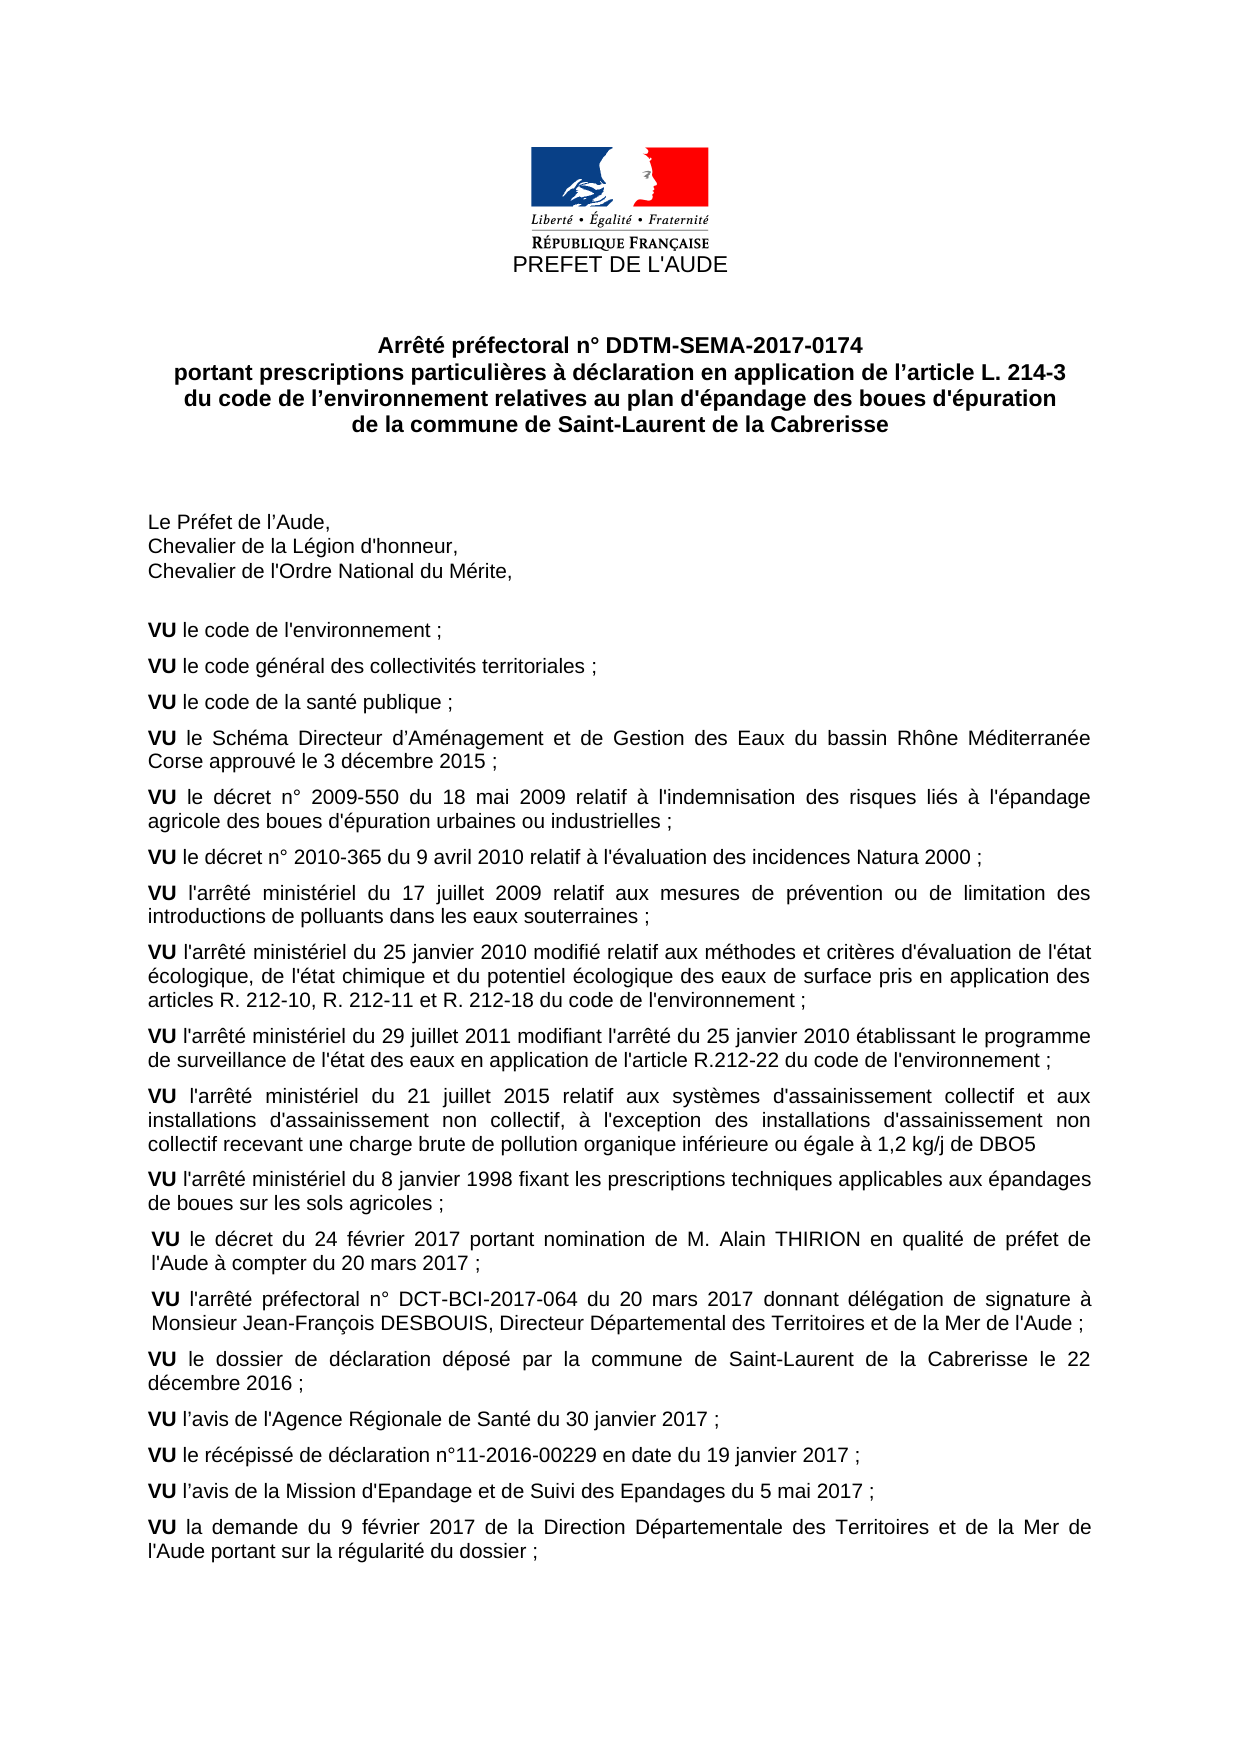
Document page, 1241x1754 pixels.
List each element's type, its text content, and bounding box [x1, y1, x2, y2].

text VU l'arrêté ministériel du 25 janvier 2010 modifié relatif aux méthodes et critères d'évaluation de l'état écologique, de l'état chimique et du potentiel écologique des eaux de surface pris en application des articles R. 212-10, R. 212-11 et R. 212-18 du code de l'environnement ; [148, 940, 1092, 1012]
text VU le décret n° 2010-365 du 9 avril 2010 relatif à l'évaluation des incidences Natura 2000 ; [148, 845, 1092, 869]
text VU le récépissé de déclaration n°11-2016-00229 en date du 19 janvier 2017 ; [148, 1443, 1092, 1467]
text Chevalier de l'Ordre National du Mérite, [148, 558, 1092, 582]
text Chevalier de la Légion d'honneur, [148, 533, 1092, 558]
text VU le dossier de déclaration déposé par la commune de Saint-Laurent de la Cabrerisse le 22 décembre 2016 ; [148, 1347, 1092, 1395]
text VU l'arrêté ministériel du 8 janvier 1998 fixant les prescriptions techniques applicables aux épandages de boues sur les sols agricoles ; [148, 1167, 1092, 1215]
text VU l'arrêté ministériel du 21 juillet 2015 relatif aux systèmes d'assainissement collectif et aux installations d'assainissement non collectif, à l'exception des installations d'assainissement non collectif recevant une charge brute de pollution organique inférieure ou égale à 1,2 kg/j de DBO5 [148, 1083, 1092, 1155]
text VU le code général des collectivités territoriales ; [148, 654, 1092, 678]
text portant prescriptions particulières à déclaration en application de l’article L. 214-3 [148, 358, 1092, 385]
text VU le code de la santé publique ; [148, 689, 1092, 713]
text du code de l’environnement relatives au plan d'épandage des boues d'épuration [148, 385, 1092, 411]
text Le Préfet de l’Aude, [148, 509, 1092, 533]
text VU l'arrêté ministériel du 29 juillet 2011 modifiant l'arrêté du 25 janvier 2010 établissant le programme de surveillance de l'état des eaux en application de l'article R.212-22 du code de l'environnement ; [148, 1024, 1092, 1072]
text PREFET DE L'AUDE [148, 251, 1092, 277]
text VU l'arrêté préfectoral n° DCT-BCI-2017-064 du 20 mars 2017 donnant délégation de signature à Monsieur Jean-François DESBOUIS, Directeur Départemental des Territoires et de la Mer de l'Aude ; [151, 1286, 1092, 1334]
text VU le décret n° 2009-550 du 18 mai 2009 relatif à l'indemnisation des risques liés à l'épandage agricole des boues d'épuration urbaines ou industrielles ; [148, 785, 1092, 833]
picture [531, 147, 709, 251]
text VU l’avis de la Mission d'Epandage et de Suivi des Epandages du 5 mai 2017 ; [148, 1479, 1092, 1503]
text VU le code de l'environnement ; [148, 618, 1092, 642]
text Arrêté préfectoral n° DDTM-SEMA-2017-0174 [148, 332, 1092, 358]
text VU le Schéma Directeur d’Aménagement et de Gestion des Eaux du bassin Rhône Méditerranée Corse approuvé le 3 décembre 2015 ; [148, 725, 1092, 773]
text VU la demande du 9 février 2017 de la Direction Départementale des Territoires et de la Mer de l'Aude portant sur la régularité du dossier ; [148, 1514, 1092, 1562]
text VU l'arrêté ministériel du 17 juillet 2009 relatif aux mesures de prévention ou de limitation des introductions de polluants dans les eaux souterraines ; [148, 880, 1092, 928]
text VU l’avis de l'Agence Régionale de Santé du 30 janvier 2017 ; [148, 1407, 1092, 1431]
text VU le décret du 24 février 2017 portant nomination de M. Alain THIRION en qualité de préfet de l'Aude à compter du 20 mars 2017 ; [151, 1227, 1092, 1275]
text de la commune de Saint-Laurent de la Cabrerisse [148, 411, 1092, 438]
